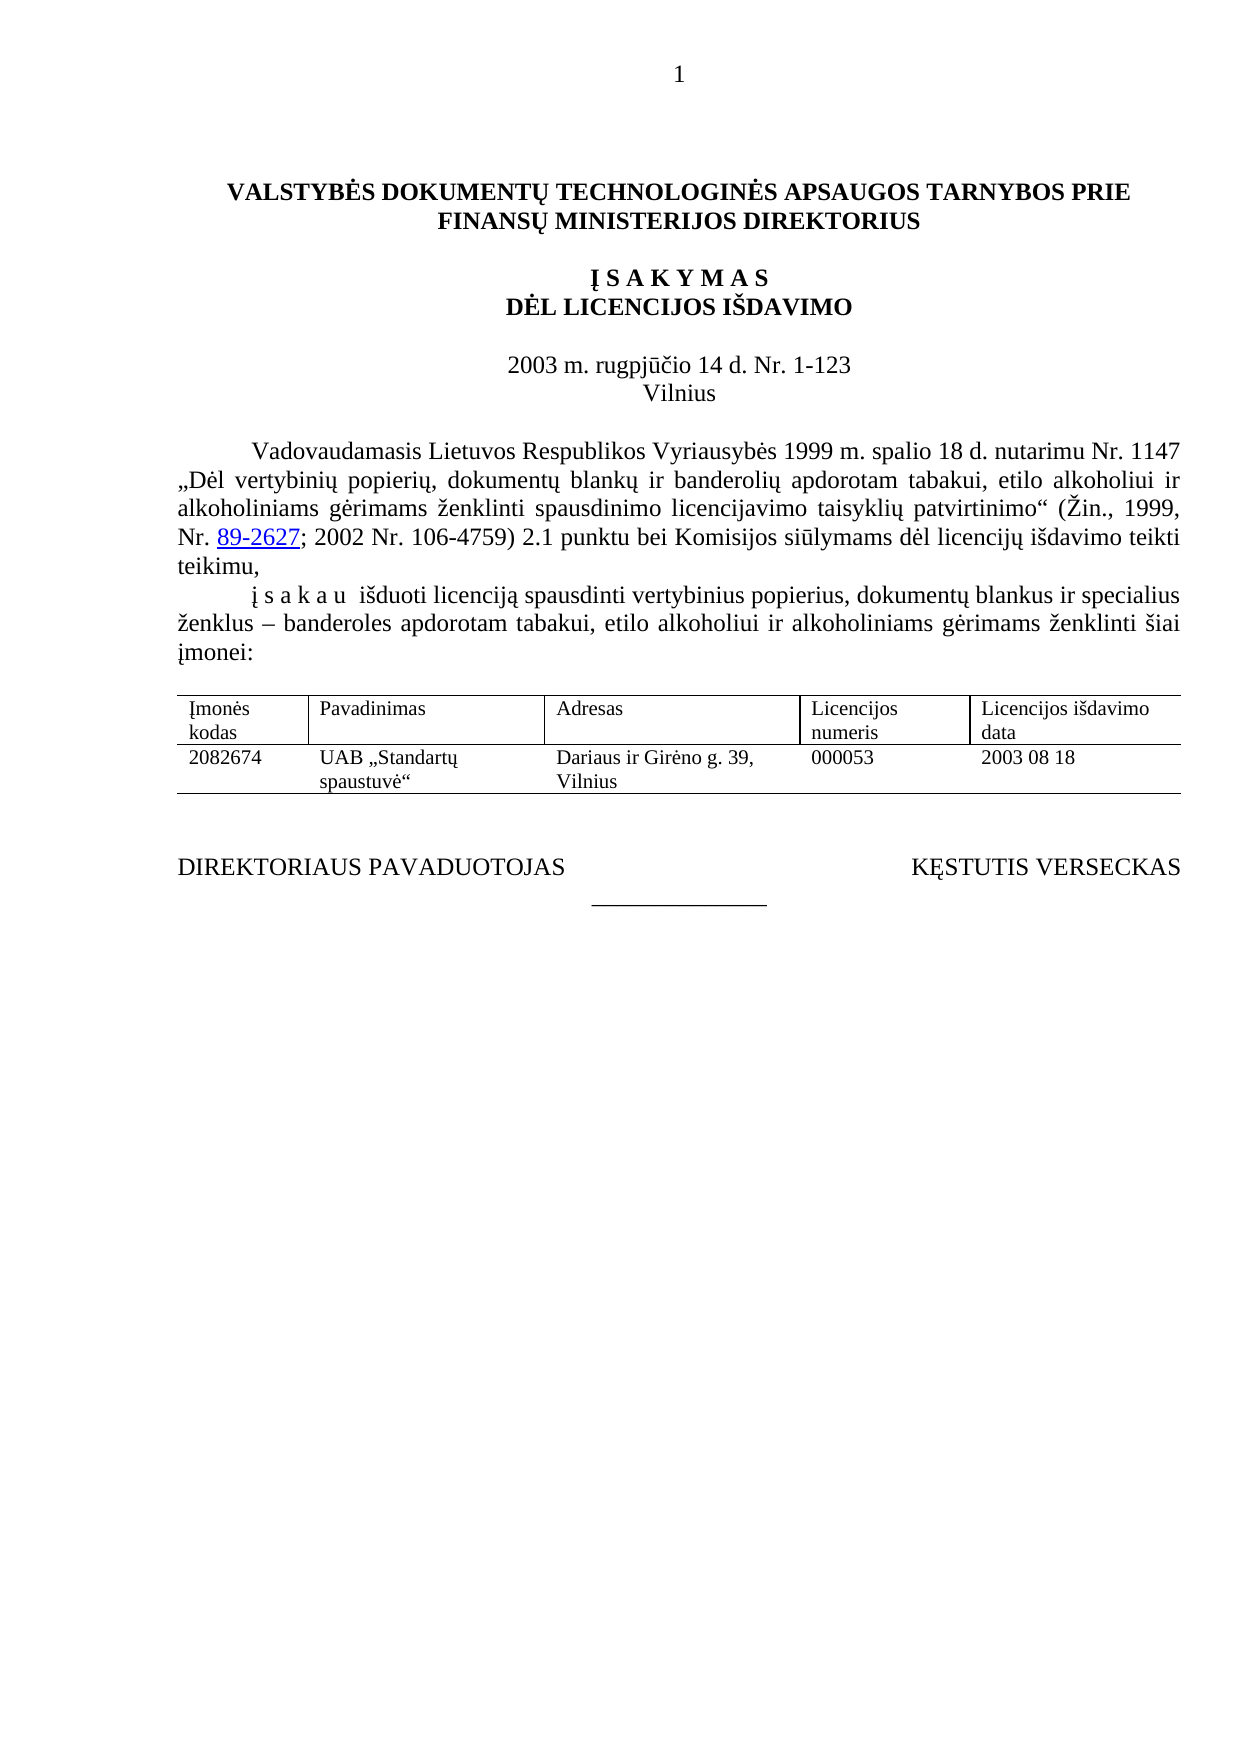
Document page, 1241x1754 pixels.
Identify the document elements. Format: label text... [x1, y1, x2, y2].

text ______________ [177, 880, 1181, 909]
table_header Pavadinimas [309, 696, 544, 744]
text DĖL LICENCIJOS IŠDAVIMO [177, 292, 1181, 321]
table_header Adresas [545, 696, 799, 744]
text VALSTYBĖS DOKUMENTŲ TECHNOLOGINĖS APSAUGOS TARNYBOS PRIE FINANSŲ MINISTERIJOS DIREKTORIUS [177, 177, 1181, 235]
table_header Licencijos išdavimo data [971, 696, 1181, 744]
table_cell 2082674 [177, 745, 308, 793]
table_header Įmonės kodas [177, 696, 308, 744]
text įsakau išduoti licenciją spausdinti vertybinius popierius, dokumentų blankus ir specialius ženklus – banderoles apdorotam tabakui, etilo alkoholiui ir alkoholiniams gėrimams ženklinti šiai įmonei: [177, 580, 1181, 666]
text DIREKTORIAUS PAVADUOTOJAS KĘSTUTIS VERSECKAS [177, 852, 1181, 880]
table_cell UAB „Standartų spaustuvė“ [308, 745, 545, 793]
table_cell 000053 [800, 745, 970, 793]
table_cell 2003 08 18 [970, 745, 1181, 793]
table_cell Dariaus ir Girėno g. 39, Vilnius [545, 745, 800, 793]
text Vilnius [177, 378, 1181, 407]
table_header Licencijos numeris [801, 696, 969, 744]
text 2003 m. rugpjūčio 14 d. Nr. 1-123 [177, 350, 1181, 378]
text Vadovaudamasis Lietuvos Respublikos Vyriausybės 1999 m. spalio 18 d. nutarimu Nr. 1147 „Dėl vertybinių popierių, dokumentų blankų ir banderolių apdorotam tabakui, etilo alkoholiui ir alkoholiniams gėrimams ženklinti spausdinimo licencijavimo taisyklių patvirtinimo“ (Žin., 1999, Nr. 89-2627; 2002 Nr. 106-4759) 2.1 punktu bei Komisijos siūlymams dėl licencijų išdavimo teikti teikimu, [177, 436, 1181, 580]
text Į S A K Y M A S [177, 263, 1181, 292]
